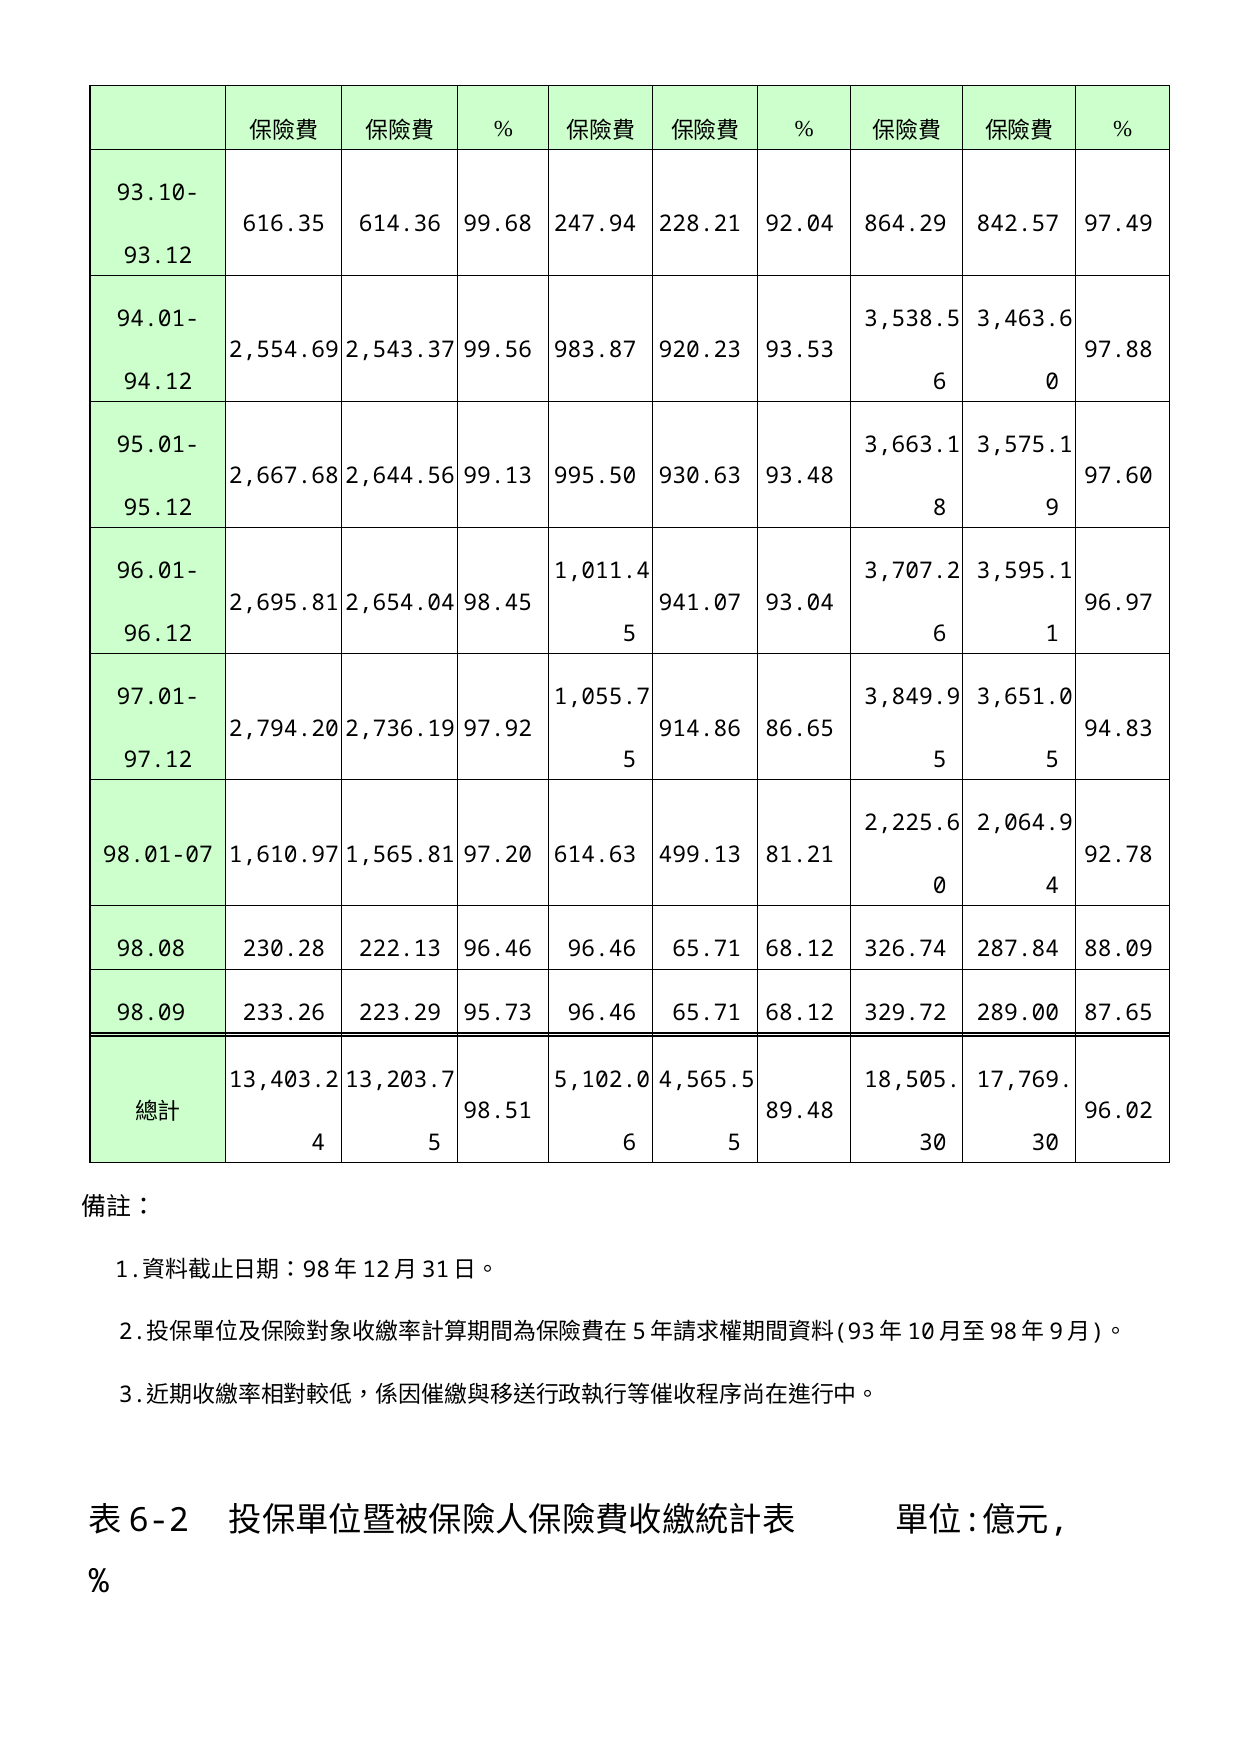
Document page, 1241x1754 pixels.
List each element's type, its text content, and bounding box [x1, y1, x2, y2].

table_cell 247.94 [549, 150, 652, 275]
table_cell 93.04 [758, 528, 850, 653]
table_cell 98.51 [458, 1037, 548, 1162]
table_cell 89.48 [758, 1037, 850, 1162]
table_cell 保險費 [226, 86, 341, 149]
table_cell 2,543.37 [342, 276, 457, 401]
table_cell 1,055.75 [549, 654, 652, 779]
table_cell 99.56 [458, 276, 548, 401]
table_cell 65.71 [653, 906, 757, 969]
table_cell 2,794.20 [226, 654, 341, 779]
table_cell 96.46 [549, 970, 652, 1032]
table_cell 93.48 [758, 402, 850, 527]
table_cell 96.01-96.12 [91, 528, 225, 653]
text 3.近期收繳率相對較低，係因催繳與移送行政執行等催收程序尚在進行中。 [119, 1351, 1152, 1413]
table_cell 93.53 [758, 276, 850, 401]
table_cell 95.01-95.12 [91, 402, 225, 527]
table_cell 2,695.81 [226, 528, 341, 653]
table_cell 230.28 [226, 906, 341, 969]
table_cell 99.13 [458, 402, 548, 527]
table_cell 88.09 [1076, 906, 1169, 969]
table_cell 614.36 [342, 150, 457, 275]
table_cell 保險費 [653, 86, 757, 149]
table_cell 97.60 [1076, 402, 1169, 527]
table_cell 81.21 [758, 780, 850, 905]
text 2.投保單位及保險對象收繳率計算期間為保險費在5年請求權期間資料(93年10月至98年9月)。 [119, 1288, 1152, 1351]
table_cell 914.86 [653, 654, 757, 779]
table_cell 保險費 [342, 86, 457, 149]
table_cell 97.01-97.12 [91, 654, 225, 779]
table_cell 3,651.05 [963, 654, 1075, 779]
table_cell 93.10-93.12 [91, 150, 225, 275]
table_cell 2,225.60 [851, 780, 962, 905]
table_cell 3,707.26 [851, 528, 962, 653]
table_cell 87.65 [1076, 970, 1169, 1032]
table_cell 995.50 [549, 402, 652, 527]
table_cell 233.26 [226, 970, 341, 1032]
table_cell 2,654.04 [342, 528, 457, 653]
text 1.資料截止日期：98年12月31日。 [69, 1226, 1152, 1288]
table_cell 96.02 [1076, 1037, 1169, 1162]
table_cell 616.35 [226, 150, 341, 275]
table_cell 17,769.30 [963, 1037, 1075, 1162]
table_cell 228.21 [653, 150, 757, 275]
table_cell 3,575.19 [963, 402, 1075, 527]
table_cell 98.08 [91, 906, 225, 969]
table_cell 983.87 [549, 276, 652, 401]
table_cell 96.46 [549, 906, 652, 969]
table_cell 864.29 [851, 150, 962, 275]
table_cell 1,011.45 [549, 528, 652, 653]
table_cell 97.92 [458, 654, 548, 779]
table_cell 614.63 [549, 780, 652, 905]
table_cell 3,463.60 [963, 276, 1075, 401]
table_cell 18,505.30 [851, 1037, 962, 1162]
table_cell 2,064.94 [963, 780, 1075, 905]
table_cell 99.68 [458, 150, 548, 275]
table_cell 98.09 [91, 970, 225, 1032]
table_cell 941.07 [653, 528, 757, 653]
table_cell 1,610.97 [226, 780, 341, 905]
table_cell 3,538.56 [851, 276, 962, 401]
table_cell 287.84 [963, 906, 1075, 969]
table_cell 3,663.18 [851, 402, 962, 527]
table_cell % [458, 86, 548, 149]
table_cell 5,102.06 [549, 1037, 652, 1162]
table_cell 保險費 [549, 86, 652, 149]
table_cell % [758, 86, 850, 149]
table_cell 92.78 [1076, 780, 1169, 905]
table_cell 222.13 [342, 906, 457, 969]
table_cell 68.12 [758, 906, 850, 969]
table_cell 930.63 [653, 402, 757, 527]
table_cell 4,565.55 [653, 1037, 757, 1162]
table_cell 2,736.19 [342, 654, 457, 779]
table_cell 96.46 [458, 906, 548, 969]
table_cell 保險費 [851, 86, 962, 149]
text 表6-2 投保單位暨被保險人保險費收繳統計表 單位:億元,% [89, 1476, 1070, 1601]
table_cell 保險費 [963, 86, 1075, 149]
table_cell 98.45 [458, 528, 548, 653]
table_cell 223.29 [342, 970, 457, 1032]
table_cell % [1076, 86, 1169, 149]
table_cell 329.72 [851, 970, 962, 1032]
table_cell 97.20 [458, 780, 548, 905]
table_cell 2,667.68 [226, 402, 341, 527]
table_cell 總計 [91, 1037, 225, 1162]
table_cell 65.71 [653, 970, 757, 1032]
table_cell 94.83 [1076, 654, 1169, 779]
table_cell 97.88 [1076, 276, 1169, 401]
text 備註： [69, 1163, 1152, 1226]
table_cell 3,595.11 [963, 528, 1075, 653]
table_cell 97.49 [1076, 150, 1169, 275]
table_cell 86.65 [758, 654, 850, 779]
table_cell 326.74 [851, 906, 962, 969]
table_header [91, 86, 225, 149]
table_cell 499.13 [653, 780, 757, 905]
table_cell 2,554.69 [226, 276, 341, 401]
table_cell 2,644.56 [342, 402, 457, 527]
table_cell 3,849.95 [851, 654, 962, 779]
table_cell 92.04 [758, 150, 850, 275]
table_cell 1,565.81 [342, 780, 457, 905]
table_cell 289.00 [963, 970, 1075, 1032]
table_cell 96.97 [1076, 528, 1169, 653]
table_cell 95.73 [458, 970, 548, 1032]
table_cell 13,203.75 [342, 1037, 457, 1162]
table_cell 94.01-94.12 [91, 276, 225, 401]
table_cell 13,403.24 [226, 1037, 341, 1162]
table_cell 842.57 [963, 150, 1075, 275]
table_cell 98.01-07 [91, 780, 225, 905]
table_cell 920.23 [653, 276, 757, 401]
table_cell 68.12 [758, 970, 850, 1032]
